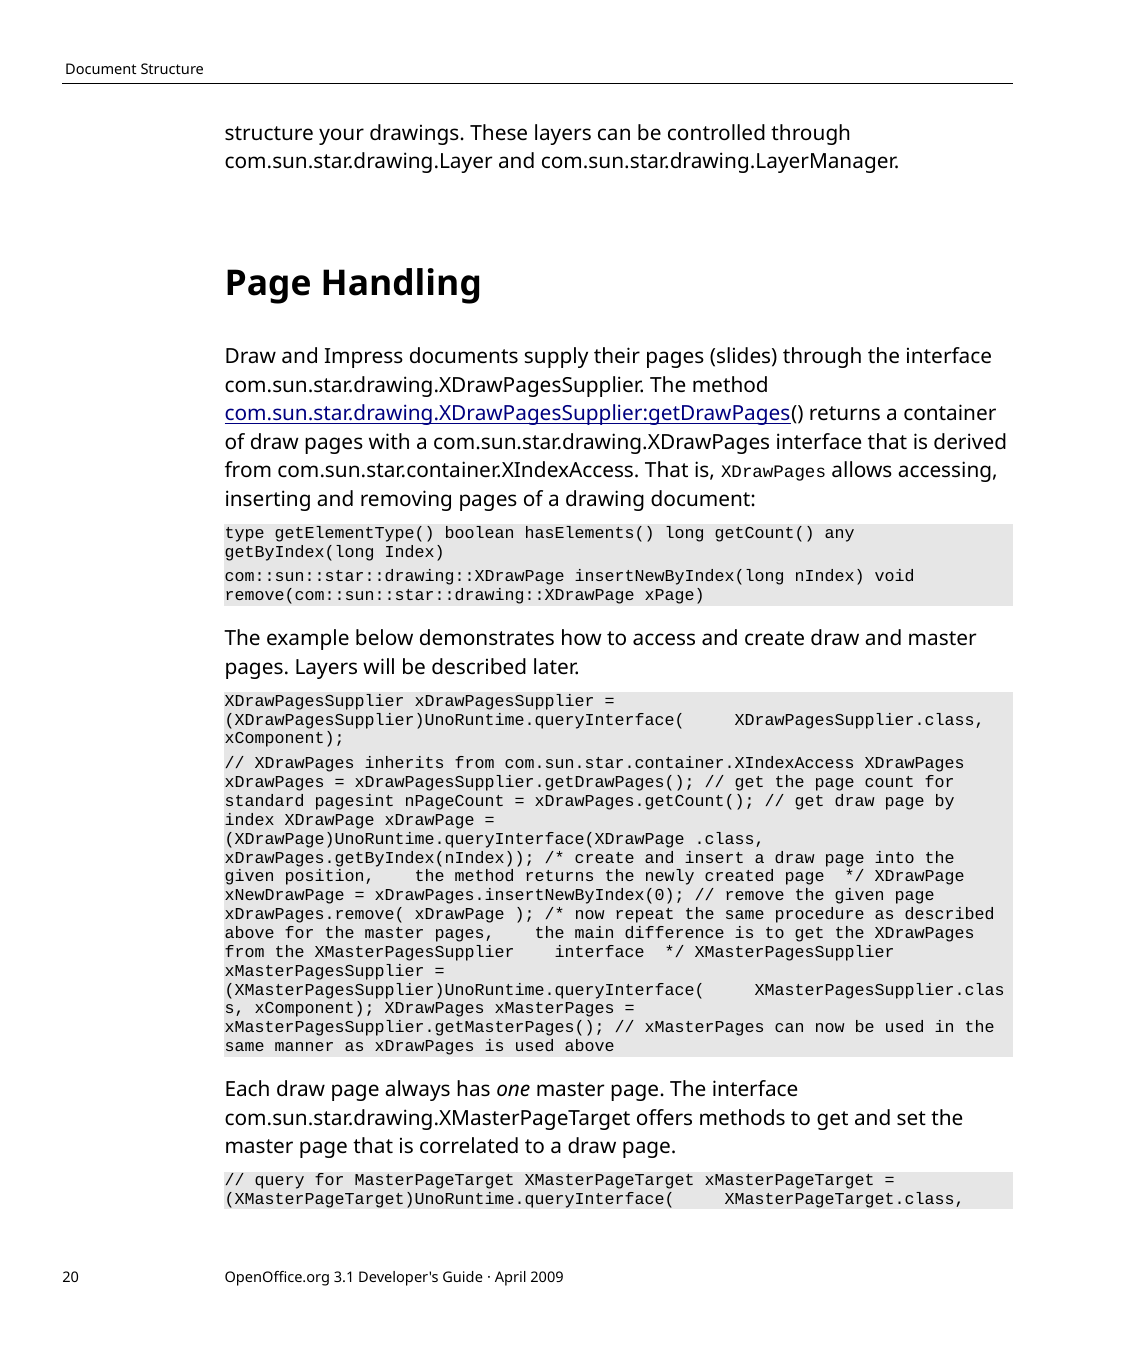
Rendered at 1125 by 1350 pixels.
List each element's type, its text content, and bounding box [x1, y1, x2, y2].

text com::sun::star::drawing::XDrawPage insertNewByIndex(long nIndex) void remove(com::sun::star::drawing::XDrawPage xPage) [224, 568, 1013, 606]
text structure your drawings. These layers can be controlled through com.sun.star.drawing.Layer and com.sun.star.drawing.LayerManager. [224, 118, 1013, 175]
subtitle Page Handling [224, 258, 1013, 306]
text type getElementType() boolean hasElements() long getCount() any getByIndex(long Index) [224, 524, 1013, 562]
text XDrawPagesSupplier xDrawPagesSupplier = (XDrawPagesSupplier)UnoRuntime.queryInterface( XDrawPagesSupplier.class, xComponent); [224, 692, 1013, 749]
text Draw and Impress documents supply their pages (slides) through the interface com.sun.star.drawing.XDrawPagesSupplier. The method com.sun.star.drawing.XDrawPagesSupplier:getDrawPages() returns a container of draw pages with a com.sun.star.drawing.XDrawPages interface that is derived from com.sun.star.container.XIndexAccess. That is, XDrawPages allows accessing, inserting and removing pages of a drawing document: [224, 342, 1013, 512]
text Each draw page always has one master page. The interface com.sun.star.drawing.XMasterPageTarget offers methods to get and set the master page that is correlated to a draw page. [224, 1074, 1013, 1160]
text The example below demonstrates how to access and create draw and master pages. Layers will be described later. [224, 623, 1013, 680]
text // query for MasterPageTarget XMasterPageTarget xMasterPageTarget = (XMasterPageTarget)UnoRuntime.queryInterface( XMasterPageTarget.class, [224, 1172, 1013, 1209]
text // XDrawPages inherits from com.sun.star.container.XIndexAccess XDrawPages xDrawPages = xDrawPagesSupplier.getDrawPages(); // get the page count for standard pagesint nPageCount = xDrawPages.getCount(); // get draw page by index XDrawPage xDrawPage = (XDrawPage)UnoRuntime.queryInterface(XDrawPage .class, xDrawPages.getByIndex(nIndex)); /* create and insert a draw page into the given position, the method returns the newly created page */ XDrawPage xNewDrawPage = xDrawPages.insertNewByIndex(0); // remove the given page xDrawPages.remove( xDrawPage ); /* now repeat the same procedure as described above for the master pages, the main difference is to get the XDrawPages from the XMasterPagesSupplier interface */ XMasterPagesSupplier xMasterPagesSupplier = (XMasterPagesSupplier)UnoRuntime.queryInterface( XMasterPagesSupplier.class, xComponent); XDrawPages xMasterPages = xMasterPagesSupplier.getMasterPages(); // xMasterPages can now be used in the same manner as xDrawPages is used above [224, 755, 1013, 1057]
